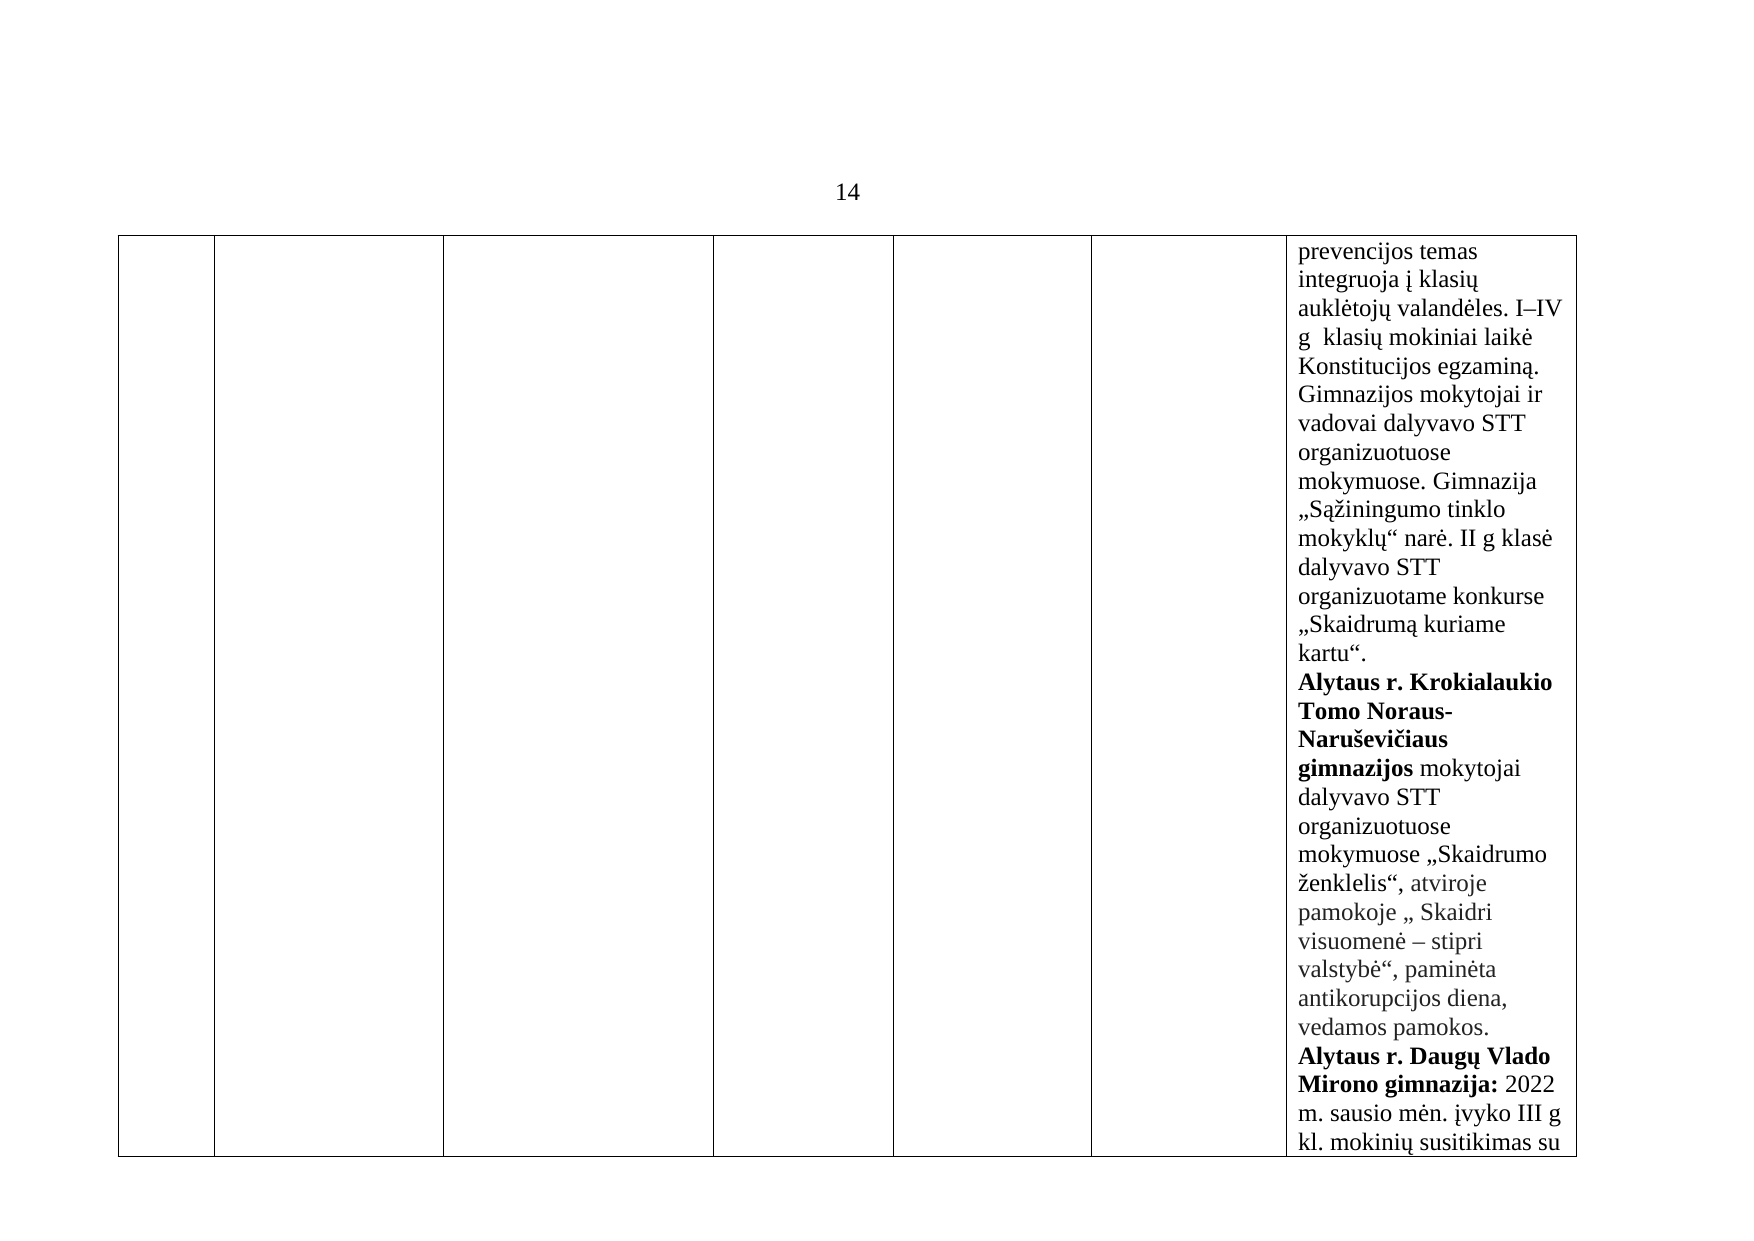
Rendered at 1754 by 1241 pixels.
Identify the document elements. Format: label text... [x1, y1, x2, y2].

table_cell [714, 236, 893, 1156]
table_cell [215, 236, 443, 1156]
table_cell [444, 236, 713, 1156]
table_cell [119, 236, 214, 1156]
table_cell [1092, 236, 1286, 1156]
table_cell prevencijos temas integruoja į klasių auklėtojų valandėles. I–IV g klasių mokiniai laikė Konstitucijos egzaminą. Gimnazijos mokytojai ir vadovai dalyvavo STT organizuotuose mokymuose. Gimnazija „Sąžiningumo tinklo mokyklų“ narė. II g klasė dalyvavo STT organizuotame konkurse „Skaidrumą kuriame kartu“. Alytaus r. Krokialaukio Tomo Noraus-Naruševičiaus gimnazijos mokytojai dalyvavo STT organizuotuose mokymuose „Skaidrumo ženklelis“, atviroje pamokoje „ Skaidri visuomenė – stipri valstybė“, paminėta antikorupcijos diena, vedamos pamokos. Alytaus r. Daugų Vlado Mirono gimnazija: 2022 m. sausio mėn. įvyko III g kl. mokinių susitikimas su [1287, 236, 1576, 1156]
table_cell [894, 236, 1091, 1156]
